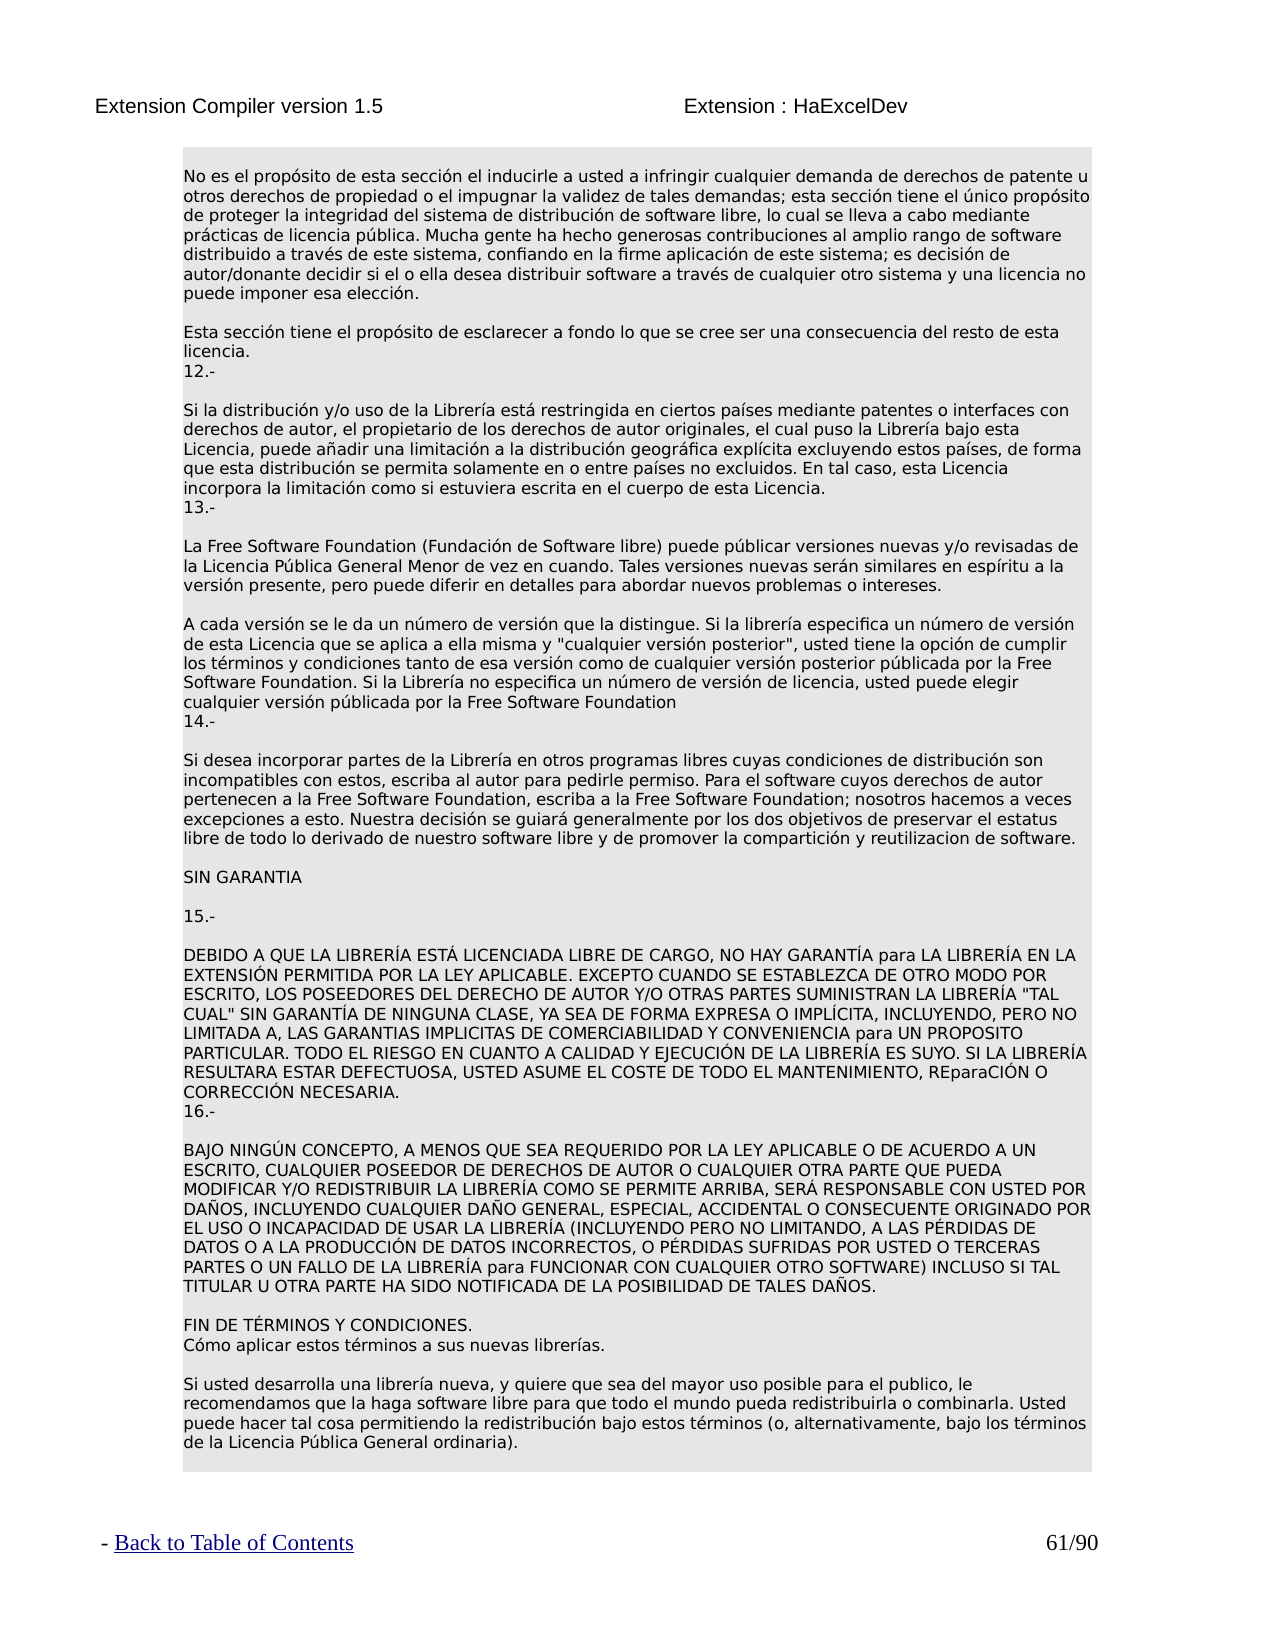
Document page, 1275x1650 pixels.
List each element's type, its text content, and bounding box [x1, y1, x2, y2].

text SIN GARANTIA [183, 868, 1092, 888]
text Si desea incorporar partes de la Librería en otros programas libres cuyas condiciones de distribución son incompatibles con estos, escriba al autor para pedirle permiso. Para el software cuyos derechos de autor pertenecen a la Free Software Foundation, escriba a la Free Software Foundation; nosotros hacemos a veces excepciones a esto. Nuestra decisión se guiará generalmente por los dos objetivos de preservar el estatus libre de todo lo derivado de nuestro software libre y de promover la compartición y reutilizacion de software. [183, 751, 1092, 849]
text A cada versión se le da un número de versión que la distingue. Si la librería especifica un número de versión de esta Licencia que se aplica a ella misma y "cualquier versión posterior", usted tiene la opción de cumplir los términos y condiciones tanto de esa versión como de cualquier versión posterior públicada por la Free Software Foundation. Si la Librería no especifica un número de versión de licencia, usted puede elegir cualquier versión públicada por la Free Software Foundation [183, 615, 1092, 712]
text FIN DE TÉRMINOS Y CONDICIONES. [183, 1316, 1092, 1336]
text DEBIDO A QUE LA LIBRERÍA ESTÁ LICENCIADA LIBRE DE CARGO, NO HAY GARANTÍA para LA LIBRERÍA EN LA EXTENSIÓN PERMITIDA POR LA LEY APLICABLE. EXCEPTO CUANDO SE ESTABLEZCA DE OTRO MODO POR ESCRITO, LOS POSEEDORES DEL DERECHO DE AUTOR Y/O OTRAS PARTES SUMINISTRAN LA LIBRERÍA "TAL CUAL" SIN GARANTÍA DE NINGUNA CLASE, YA SEA DE FORMA EXPRESA O IMPLÍCITA, INCLUYENDO, PERO NO LIMITADA A, LAS GARANTIAS IMPLICITAS DE COMERCIABILIDAD Y CONVENIENCIA para UN PROPOSITO PARTICULAR. TODO EL RIESGO EN CUANTO A CALIDAD Y EJECUCIÓN DE LA LIBRERÍA ES SUYO. SI LA LIBRERÍA RESULTARA ESTAR DEFECTUOSA, USTED ASUME EL COSTE DE TODO EL MANTENIMIENTO, REparaCIÓN O CORRECCIÓN NECESARIA. [183, 946, 1092, 1102]
text 16.- [183, 1102, 1092, 1121]
text Si la distribución y/o uso de la Librería está restringida en ciertos países mediante patentes o interfaces con derechos de autor, el propietario de los derechos de autor originales, el cual puso la Librería bajo esta Licencia, puede añadir una limitación a la distribución geográfica explícita excluyendo estos países, de forma que esta distribución se permita solamente en o entre países no excluidos. En tal caso, esta Licencia incorpora la limitación como si estuviera escrita en el cuerpo de esta Licencia. [183, 401, 1092, 498]
text No es el propósito de esta sección el inducirle a usted a infringir cualquier demanda de derechos de patente u otros derechos de propiedad o el impugnar la validez de tales demandas; esta sección tiene el único propósito de proteger la integridad del sistema de distribución de software libre, lo cual se lleva a cabo mediante prácticas de licencia pública. Mucha gente ha hecho generosas contribuciones al amplio rango de software distribuido a través de este sistema, confiando en la firme aplicación de este sistema; es decisión de autor/donante decidir si el o ella desea distribuir software a través de cualquier otro sistema y una licencia no puede imponer esa elección. [183, 167, 1092, 303]
text 13.- [183, 498, 1092, 518]
text 14.- [183, 712, 1092, 732]
text Cómo aplicar estos términos a sus nuevas librerías. [183, 1336, 1092, 1355]
text La Free Software Foundation (Fundación de Software libre) puede públicar versiones nuevas y/o revisadas de la Licencia Pública General Menor de vez en cuando. Tales versiones nuevas serán similares en espíritu a la versión presente, pero puede diferir en detalles para abordar nuevos problemas o intereses. [183, 537, 1092, 596]
text Esta sección tiene el propósito de esclarecer a fondo lo que se cree ser una consecuencia del resto de esta licencia. [183, 323, 1092, 362]
text 15.- [183, 907, 1092, 927]
text BAJO NINGÚN CONCEPTO, A MENOS QUE SEA REQUERIDO POR LA LEY APLICABLE O DE ACUERDO A UN ESCRITO, CUALQUIER POSEEDOR DE DERECHOS DE AUTOR O CUALQUIER OTRA PARTE QUE PUEDA MODIFICAR Y/O REDISTRIBUIR LA LIBRERÍA COMO SE PERMITE ARRIBA, SERÁ RESPONSABLE CON USTED POR DAÑOS, INCLUYENDO CUALQUIER DAÑO GENERAL, ESPECIAL, ACCIDENTAL O CONSECUENTE ORIGINADO POR EL USO O INCAPACIDAD DE USAR LA LIBRERÍA (INCLUYENDO PERO NO LIMITANDO, A LAS PÉRDIDAS DE DATOS O A LA PRODUCCIÓN DE DATOS INCORRECTOS, O PÉRDIDAS SUFRIDAS POR USTED O TERCERAS PARTES O UN FALLO DE LA LIBRERÍA para FUNCIONAR CON CUALQUIER OTRO SOFTWARE) INCLUSO SI TAL TITULAR U OTRA PARTE HA SIDO NOTIFICADA DE LA POSIBILIDAD DE TALES DAÑOS. [183, 1141, 1092, 1297]
text 12.- [183, 362, 1092, 381]
text Si usted desarrolla una librería nueva, y quiere que sea del mayor uso posible para el publico, le recomendamos que la haga software libre para que todo el mundo pueda redistribuirla o combinarla. Usted puede hacer tal cosa permitiendo la redistribución bajo estos términos (o, alternativamente, bajo los términos de la Licencia Pública General ordinaria). [183, 1375, 1092, 1453]
